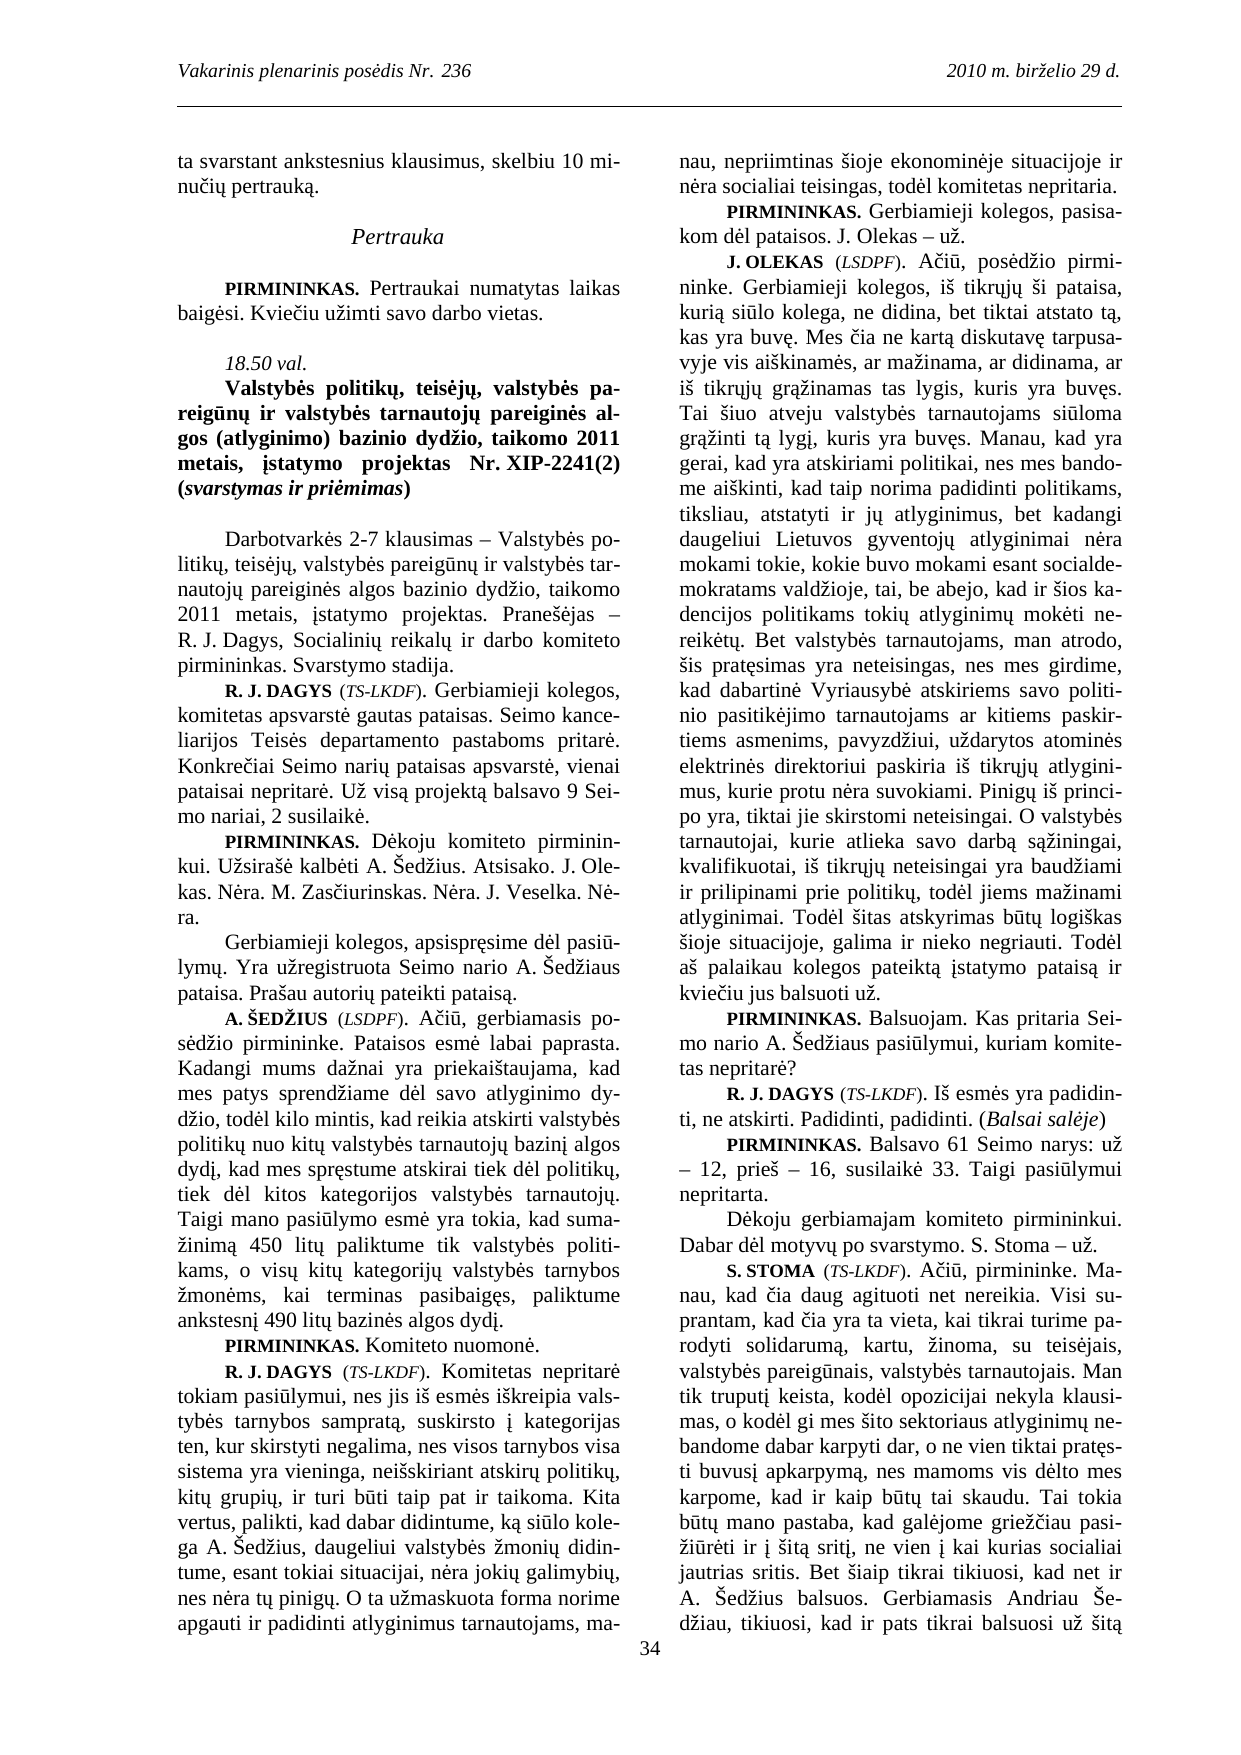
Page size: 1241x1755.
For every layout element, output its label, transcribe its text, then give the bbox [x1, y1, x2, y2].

text nau, ne­pri­im­ti­nas šio­je eko­no­mi­nė­je si­tu­a­ci­jo­je ir nė­ra so­cia­liai tei­sin­gas, to­dėl ko­mi­te­tas ne­pri­ta­ria. [679, 148, 1122, 198]
text Ger­bia­mie­ji ko­le­gos, ap­si­sprę­si­me dėl pa­siū­ly­mų. Yra už­re­gist­ruo­ta Sei­mo na­rio A. Še­džiaus pa­tai­sa. Pra­šau au­to­rių pa­teik­ti pa­tai­są. [177, 929, 620, 1005]
text PIRMININKAS. Dė­ko­ju ko­mi­te­to pir­mi­nin­kui. Už­si­ra­šė kal­bė­ti A. Še­džius. At­si­sa­ko. J. Ole­kas. Nė­ra. M. Zas­čiu­rins­kas. Nė­ra. J. Ve­sel­ka. Nė­ra. [177, 828, 620, 929]
text R. J. DAGYS (TS-LKDF). Iš es­mės yra pa­di­din­ti, ne at­skir­ti. Pa­di­din­ti, pa­di­din­ti. (Bal­sai sa­lė­je) [679, 1080, 1122, 1131]
text Per­trau­ka [177, 223, 620, 250]
text ta svars­tant anks­tes­nius klau­si­mus, skel­biu 10 mi­nu­čių per­trau­ką. [177, 148, 620, 198]
text PIRMININKAS. Bal­suo­jam. Kas pri­ta­ria Sei­mo na­rio A. Še­džiaus pa­siū­ly­mui, ku­riam ko­mi­te­tas ne­pri­ta­rė? [679, 1005, 1122, 1080]
text PIRMININKAS. Ger­bia­mie­ji ko­le­gos, pa­si­sa­kom dėl pa­tai­sos. J. Ole­kas – už. [679, 198, 1122, 248]
text A. ŠEDŽIUS (LSDPF). Ačiū, ger­bia­ma­sis po­sė­džio pir­mi­nin­ke. Pa­tai­sos es­mė la­bai pa­pras­ta. Ka­dan­gi mums daž­nai yra prie­kaiš­tau­ja­ma, kad mes pa­tys spren­džia­me dėl sa­vo at­ly­gi­ni­mo dy­džio, to­dėl ki­lo min­tis, kad rei­kia at­skir­ti vals­ty­bės po­li­ti­kų nuo ki­tų vals­ty­bės tar­nau­to­jų ba­zi­nį al­gos dy­dį, kad mes spręs­tu­me at­ski­rai tiek dėl po­li­ti­kų, tiek dėl ki­tos ka­te­go­ri­jos vals­ty­bės tar­nau­to­jų. Tai­gi ma­no pa­siū­ly­mo es­mė yra to­kia, kad su­ma­ži­ni­mą 450 li­tų pa­lik­tu­me tik vals­ty­bės po­li­ti­kams, o vi­sų ki­tų ka­te­go­ri­jų vals­ty­bės tar­ny­bos žmo­nėms, kai ter­mi­nas pa­si­bai­gęs, pa­lik­tu­me anks­tes­nį 490 li­tų ba­zi­nės al­gos dy­dį. [177, 1005, 620, 1332]
text PIRMININKAS. Ko­mi­te­to nuo­mo­nė. [177, 1332, 620, 1358]
text R. J. DAGYS (TS-LKDF). Ko­mi­te­tas ne­pri­ta­rė to­kiam pa­siū­ly­mui, nes jis iš es­mės iš­krei­pia vals­ty­bės tar­ny­bos sam­pra­tą, su­skirs­to į ka­te­go­ri­jas ten, kur skirs­ty­ti ne­ga­li­ma, nes vi­sos tar­ny­bos vi­sa sis­te­ma yra vie­nin­ga, ne­iš­ski­riant at­ski­rų po­li­ti­kų, ki­tų gru­pių, ir tu­ri bū­ti taip pat ir tai­ko­ma. Ki­ta ver­tus, pa­lik­ti, kad da­bar di­din­tu­me, ką siū­lo ko­le­ga A. Še­džius, dau­ge­liui vals­ty­bės žmo­nių di­din­tu­me, esant to­kiai si­tu­a­ci­jai, nė­ra jo­kių ga­li­my­bių, nes nė­ra tų pi­ni­gų. O ta už­mas­kuo­ta for­ma no­ri­me ap­gau­ti ir pa­di­din­ti at­ly­gi­ni­mus tar­nau­to­jams, ma­ [177, 1358, 620, 1635]
text Dė­ko­ju ger­bia­ma­jam ko­mi­te­to pir­mi­nin­kui. Da­bar dėl mo­ty­vų po svars­ty­mo. S. Sto­ma – už. [679, 1206, 1122, 1257]
text PIRMININKAS. Per­trau­kai nu­ma­ty­tas lai­kas bai­gė­si. Kvie­čiu už­im­ti sa­vo dar­bo vie­tas. [177, 275, 620, 325]
text Dar­bo­tvarkės 2-7 klau­si­mas – Vals­ty­bės po­li­ti­kų, tei­sė­jų, vals­ty­bės pa­rei­gū­nų ir vals­ty­bės tar­nau­to­jų pa­rei­gi­nės al­gos ba­zi­nio dy­džio, tai­ko­mo 2011 me­tais, įsta­ty­mo pro­jek­tas. Pra­ne­šė­jas – R. J. Da­gys, So­cia­li­nių rei­ka­lų ir dar­bo ko­mi­te­to pir­mi­nin­kas. Svars­ty­mo sta­di­ja. [177, 526, 620, 677]
text PIRMININKAS. Bal­sa­vo 61 Sei­mo na­rys: už – 12, prieš – 16, su­si­lai­kė 33. Tai­gi pa­siū­ly­mui ne­pri­tar­ta. [679, 1131, 1122, 1206]
text J. OLEKAS (LSDPF). Ačiū, po­sė­džio pir­mi­nin­ke. Ger­bia­mie­ji ko­le­gos, iš tik­rų­jų ši pa­tai­sa, ku­rią siū­lo ko­le­ga, ne di­di­na, bet tik­tai at­sta­to tą, kas yra bu­vę. Mes čia ne kar­tą dis­ku­ta­vę tar­pu­sa­vy­je vis aiš­ki­na­mės, ar ma­ži­na­ma, ar di­di­na­ma, ar iš tik­rų­jų grą­ži­na­mas tas ly­gis, ku­ris yra bu­vęs. Tai šiuo at­ve­ju vals­ty­bės tar­nau­to­jams siū­lo­ma grą­žin­ti tą ly­gį, ku­ris yra bu­vęs. Ma­nau, kad yra ge­rai, kad yra at­ski­ria­mi po­li­ti­kai, nes mes ban­do­me aiš­kin­ti, kad taip no­ri­ma pa­di­din­ti po­li­ti­kams, tiks­liau, at­sta­ty­ti ir jų at­ly­gi­ni­mus, bet ka­dan­gi dau­ge­liui Lie­tu­vos gy­ven­to­jų at­ly­gi­ni­mai nė­ra mo­ka­mi to­kie, ko­kie bu­vo mo­ka­mi esant so­cial­de­mok­ra­tams val­džio­je, tai, be abe­jo, kad ir šios ka­den­ci­jos po­li­ti­kams to­kių at­ly­gi­ni­mų mo­kė­ti ne­rei­kė­tų. Bet vals­ty­bės tar­nau­to­jams, man at­ro­do, šis pra­tę­si­mas yra ne­tei­sin­gas, nes mes gir­di­me, kad da­bar­ti­nė Vy­riau­sy­bė at­ski­riems sa­vo po­li­ti­nio pa­si­ti­kė­ji­mo tar­nau­to­jams ar ki­tiems pa­skir­tiems as­me­nims, pa­vyz­džiui, už­da­ry­tos ato­mi­nės elek­tri­nės di­rek­to­riui pa­ski­ria iš tik­rų­jų at­ly­gi­ni­mus, ku­rie pro­tu nė­ra su­vo­kia­mi. Pi­ni­gų iš prin­ci­po yra, tik­tai jie skirs­to­mi ne­tei­sin­gai. O vals­ty­bės tar­nau­to­jai, ku­rie at­lie­ka sa­vo dar­bą są­ži­nin­gai, kva­li­fi­kuo­tai, iš tik­rų­jų ne­tei­sin­gai yra bau­džia­mi ir pri­li­pi­na­mi prie po­li­ti­kų, to­dėl jiems ma­ži­na­mi at­ly­gi­ni­mai. To­dėl ši­tas at­sky­ri­mas bū­tų lo­giš­kas šio­je si­tu­a­ci­jo­je, ga­li­ma ir nie­ko ne­griau­ti. To­dėl aš pa­lai­kau ko­le­gos pa­teik­tą įsta­ty­mo pa­tai­są ir kvie­čiu jus bal­suo­ti už. [679, 248, 1122, 1005]
text R. J. DAGYS (TS-LKDF). Ger­bia­mie­ji ko­le­gos, ko­mi­te­tas ap­svars­tė gau­tas pa­tai­sas. Sei­mo kan­ce­lia­ri­jos Tei­sės de­par­ta­men­to pa­sta­boms pri­ta­rė. Kon­kre­čiai Sei­mo na­rių pa­tai­sas ap­svars­tė, vie­nai pa­tai­sai ne­pri­ta­rė. Už vi­są pro­jek­tą bal­sa­vo 9 Sei­mo na­riai, 2 su­si­lai­kė. [177, 677, 620, 828]
text S. STOMA (TS-LKDF). Ačiū, pir­mi­nin­ke. Ma­nau, kad čia daug agi­tuo­ti net ne­rei­kia. Vi­si su­pran­tam, kad čia yra ta vie­ta, kai tik­rai tu­ri­me pa­ro­dy­ti so­li­da­ru­mą, kar­tu, ži­no­ma, su tei­sė­jais, vals­ty­bės pa­rei­gū­nais, vals­ty­bės tar­nau­to­jais. Man tik tru­pu­tį keis­ta, ko­dėl opo­zi­ci­jai ne­ky­la klau­si­mas, o ko­dėl gi mes ši­to sek­to­riaus at­ly­gi­ni­mų ne­ban­do­me da­bar kar­py­ti dar, o ne vien tik­tai pra­tęs­ti bu­vu­sį ap­kar­py­mą, nes ma­moms vis dėl­to mes kar­po­me, kad ir kaip bū­tų tai skau­du. Tai to­kia bū­tų ma­no pa­sta­ba, kad ga­lė­jo­me griež­čiau pa­si­žiū­rė­ti ir į ši­tą sri­tį, ne vien į kai ku­rias so­cia­liai jaut­rias sri­tis. Bet šiaip tik­rai ti­kiuo­si, kad net ir A. Še­džius bal­suos. Ger­bia­ma­sis An­driau Še­džiau, ti­kiuo­si, kad ir pats tik­rai bal­suo­si už ši­tą [679, 1257, 1122, 1635]
text Vals­ty­bės po­li­ti­kų, tei­sė­jų, vals­ty­bės pa­rei­gū­nų ir vals­ty­bės tar­nau­to­jų pa­rei­gi­nės al­gos (at­ly­gi­ni­mo) ba­zi­nio dy­džio, tai­ko­mo 2011 me­tais, įsta­ty­mo pro­jek­tas Nr. XIP-2241(2) (svars­ty­mas ir pri­ėmi­mas) [177, 374, 620, 501]
text 18.50 val. [224, 351, 620, 374]
